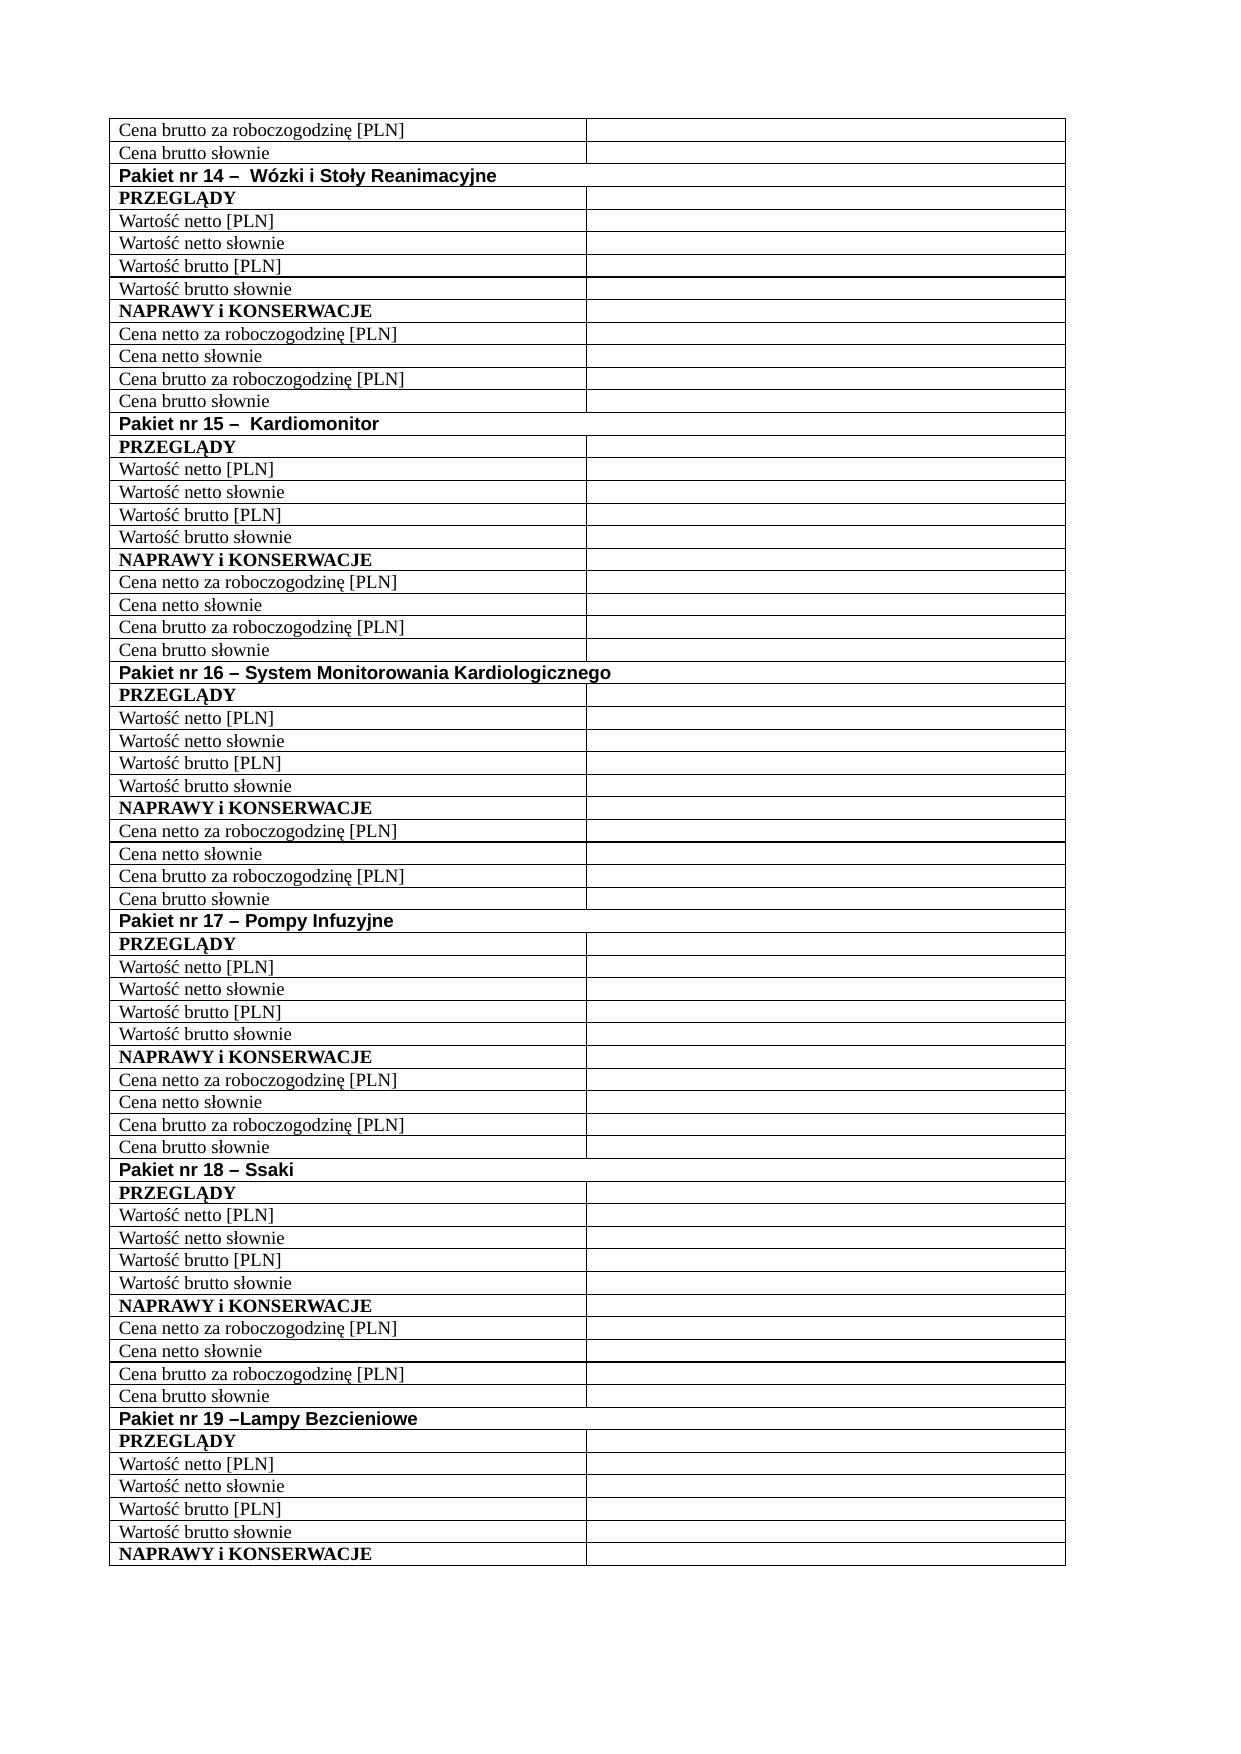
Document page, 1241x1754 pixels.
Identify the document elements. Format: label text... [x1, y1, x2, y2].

table_cell [587, 1001, 1065, 1022]
table_cell Cena brutto słownie [110, 390, 586, 412]
table_cell [587, 187, 1065, 208]
table_cell [587, 323, 1065, 344]
table_cell Wartość brutto [PLN] [110, 1498, 586, 1519]
table_cell [587, 707, 1065, 728]
table_cell [587, 549, 1065, 570]
table_cell Wartość brutto słownie [110, 278, 586, 299]
table_cell [587, 1114, 1065, 1135]
table_cell Cena brutto słownie [110, 639, 586, 661]
table_cell [587, 1317, 1065, 1339]
table_cell Cena netto słownie [110, 1091, 586, 1113]
table_cell Wartość netto [PLN] [110, 210, 586, 231]
table_cell [587, 210, 1065, 231]
table_cell Wartość netto słownie [110, 1475, 586, 1497]
table_cell [587, 1023, 1065, 1045]
table_cell [587, 820, 1065, 841]
table_cell Cena netto za roboczogodzinę [PLN] [110, 1317, 586, 1339]
table_cell PRZEGLĄDY [110, 436, 586, 457]
table_cell [587, 933, 1065, 954]
table_cell NAPRAWY i KONSERWACJE [110, 1046, 586, 1067]
table_cell [587, 458, 1065, 480]
table_cell [587, 978, 1065, 1000]
table_cell [587, 843, 1065, 864]
table_cell NAPRAWY i KONSERWACJE [110, 797, 586, 819]
table_cell Cena netto za roboczogodzinę [PLN] [110, 571, 586, 593]
table_cell Wartość netto słownie [110, 978, 586, 1000]
table_cell [587, 730, 1065, 751]
table_cell Pakiet nr 15 – Kardiomonitor [110, 413, 1065, 434]
table_cell Cena netto słownie [110, 843, 586, 864]
table_cell Cena brutto za roboczogodzinę [PLN] [110, 865, 586, 887]
table_cell Wartość netto słownie [110, 1227, 586, 1248]
table_cell [587, 639, 1065, 661]
table_cell Pakiet nr 16 – System Monitorowania Kardiologicznego [110, 662, 1065, 683]
table_cell Cena brutto za roboczogodzinę [PLN] [110, 119, 586, 141]
table_cell Wartość brutto [PLN] [110, 255, 586, 276]
table_cell PRZEGLĄDY [110, 684, 586, 706]
table_cell [587, 390, 1065, 412]
table_cell Cena brutto za roboczogodzinę [PLN] [110, 1114, 586, 1135]
table_cell [587, 1272, 1065, 1293]
table_cell Wartość brutto słownie [110, 1272, 586, 1293]
table_cell [587, 1227, 1065, 1248]
table_cell [587, 888, 1065, 909]
table_cell [587, 481, 1065, 502]
table_cell Cena netto słownie [110, 594, 586, 615]
table_cell [587, 1475, 1065, 1497]
table_cell [587, 775, 1065, 796]
table_cell [587, 1046, 1065, 1067]
table_cell [587, 752, 1065, 774]
table_cell Wartość netto słownie [110, 730, 586, 751]
table_cell [587, 1453, 1065, 1474]
table_cell [587, 1521, 1065, 1542]
table_cell Cena brutto słownie [110, 142, 586, 163]
table_cell [587, 594, 1065, 615]
table_cell [587, 1069, 1065, 1090]
table_cell Cena netto słownie [110, 345, 586, 367]
table_cell [587, 345, 1065, 367]
table_cell Wartość netto [PLN] [110, 956, 586, 977]
table_cell [587, 1340, 1065, 1361]
table_cell Wartość netto [PLN] [110, 1453, 586, 1474]
table_cell Cena netto za roboczogodzinę [PLN] [110, 820, 586, 841]
table_cell [587, 436, 1065, 457]
table_cell Wartość brutto słownie [110, 1023, 586, 1045]
table_cell Wartość netto słownie [110, 232, 586, 254]
table_cell [587, 956, 1065, 977]
table_cell Wartość brutto słownie [110, 775, 586, 796]
table_cell PRZEGLĄDY [110, 1182, 586, 1203]
table_cell NAPRAWY i KONSERWACJE [110, 549, 586, 570]
table_cell Wartość brutto [PLN] [110, 1001, 586, 1022]
table_cell [587, 1498, 1065, 1519]
table_cell [587, 571, 1065, 593]
table_cell NAPRAWY i KONSERWACJE [110, 1543, 586, 1565]
table_cell Pakiet nr 18 – Ssaki [110, 1159, 1065, 1181]
table_cell [587, 368, 1065, 389]
table_cell [587, 1430, 1065, 1452]
table_cell [587, 300, 1065, 322]
table_cell PRZEGLĄDY [110, 933, 586, 954]
table_cell [587, 1091, 1065, 1113]
table_cell Cena brutto słownie [110, 888, 586, 909]
table_cell Cena netto za roboczogodzinę [PLN] [110, 1069, 586, 1090]
table_cell Cena brutto słownie [110, 1385, 586, 1407]
table_cell [587, 1295, 1065, 1316]
table_cell [587, 119, 1065, 141]
table_cell Wartość brutto [PLN] [110, 752, 586, 774]
table_cell [587, 1249, 1065, 1271]
table_cell Wartość netto [PLN] [110, 707, 586, 728]
table_cell [587, 797, 1065, 819]
table_cell [587, 616, 1065, 638]
table_cell Cena netto za roboczogodzinę [PLN] [110, 323, 586, 344]
table_cell PRZEGLĄDY [110, 187, 586, 208]
table_cell [587, 1136, 1065, 1158]
table_cell NAPRAWY i KONSERWACJE [110, 1295, 586, 1316]
table_cell Cena brutto słownie [110, 1136, 586, 1158]
table_cell Pakiet nr 17 – Pompy Infuzyjne [110, 910, 1065, 932]
table_cell [587, 1363, 1065, 1384]
table_cell Wartość brutto [PLN] [110, 504, 586, 525]
table_cell Pakiet nr 19 –Lampy Bezcieniowe [110, 1408, 1065, 1429]
table_cell Wartość netto [PLN] [110, 458, 586, 480]
table_cell Cena brutto za roboczogodzinę [PLN] [110, 368, 586, 389]
table_cell Wartość brutto słownie [110, 526, 586, 548]
table_cell Wartość netto [PLN] [110, 1204, 586, 1226]
table_cell [587, 865, 1065, 887]
table_cell [587, 684, 1065, 706]
table_cell Pakiet nr 14 – Wózki i Stoły Reanimacyjne [110, 164, 1065, 186]
table_cell [587, 255, 1065, 276]
table_cell Cena brutto za roboczogodzinę [PLN] [110, 616, 586, 638]
table_cell NAPRAWY i KONSERWACJE [110, 300, 586, 322]
table_cell [587, 1204, 1065, 1226]
table_cell [587, 1543, 1065, 1565]
table_cell Wartość brutto słownie [110, 1521, 586, 1542]
table_cell [587, 504, 1065, 525]
table_cell [587, 278, 1065, 299]
table_cell Cena netto słownie [110, 1340, 586, 1361]
table_cell [587, 526, 1065, 548]
table_cell PRZEGLĄDY [110, 1430, 586, 1452]
table_cell Wartość brutto [PLN] [110, 1249, 586, 1271]
table_cell [587, 232, 1065, 254]
table_cell [587, 1385, 1065, 1407]
table_cell [587, 142, 1065, 163]
table_cell Cena brutto za roboczogodzinę [PLN] [110, 1363, 586, 1384]
table_cell Wartość netto słownie [110, 481, 586, 502]
table_cell [587, 1182, 1065, 1203]
